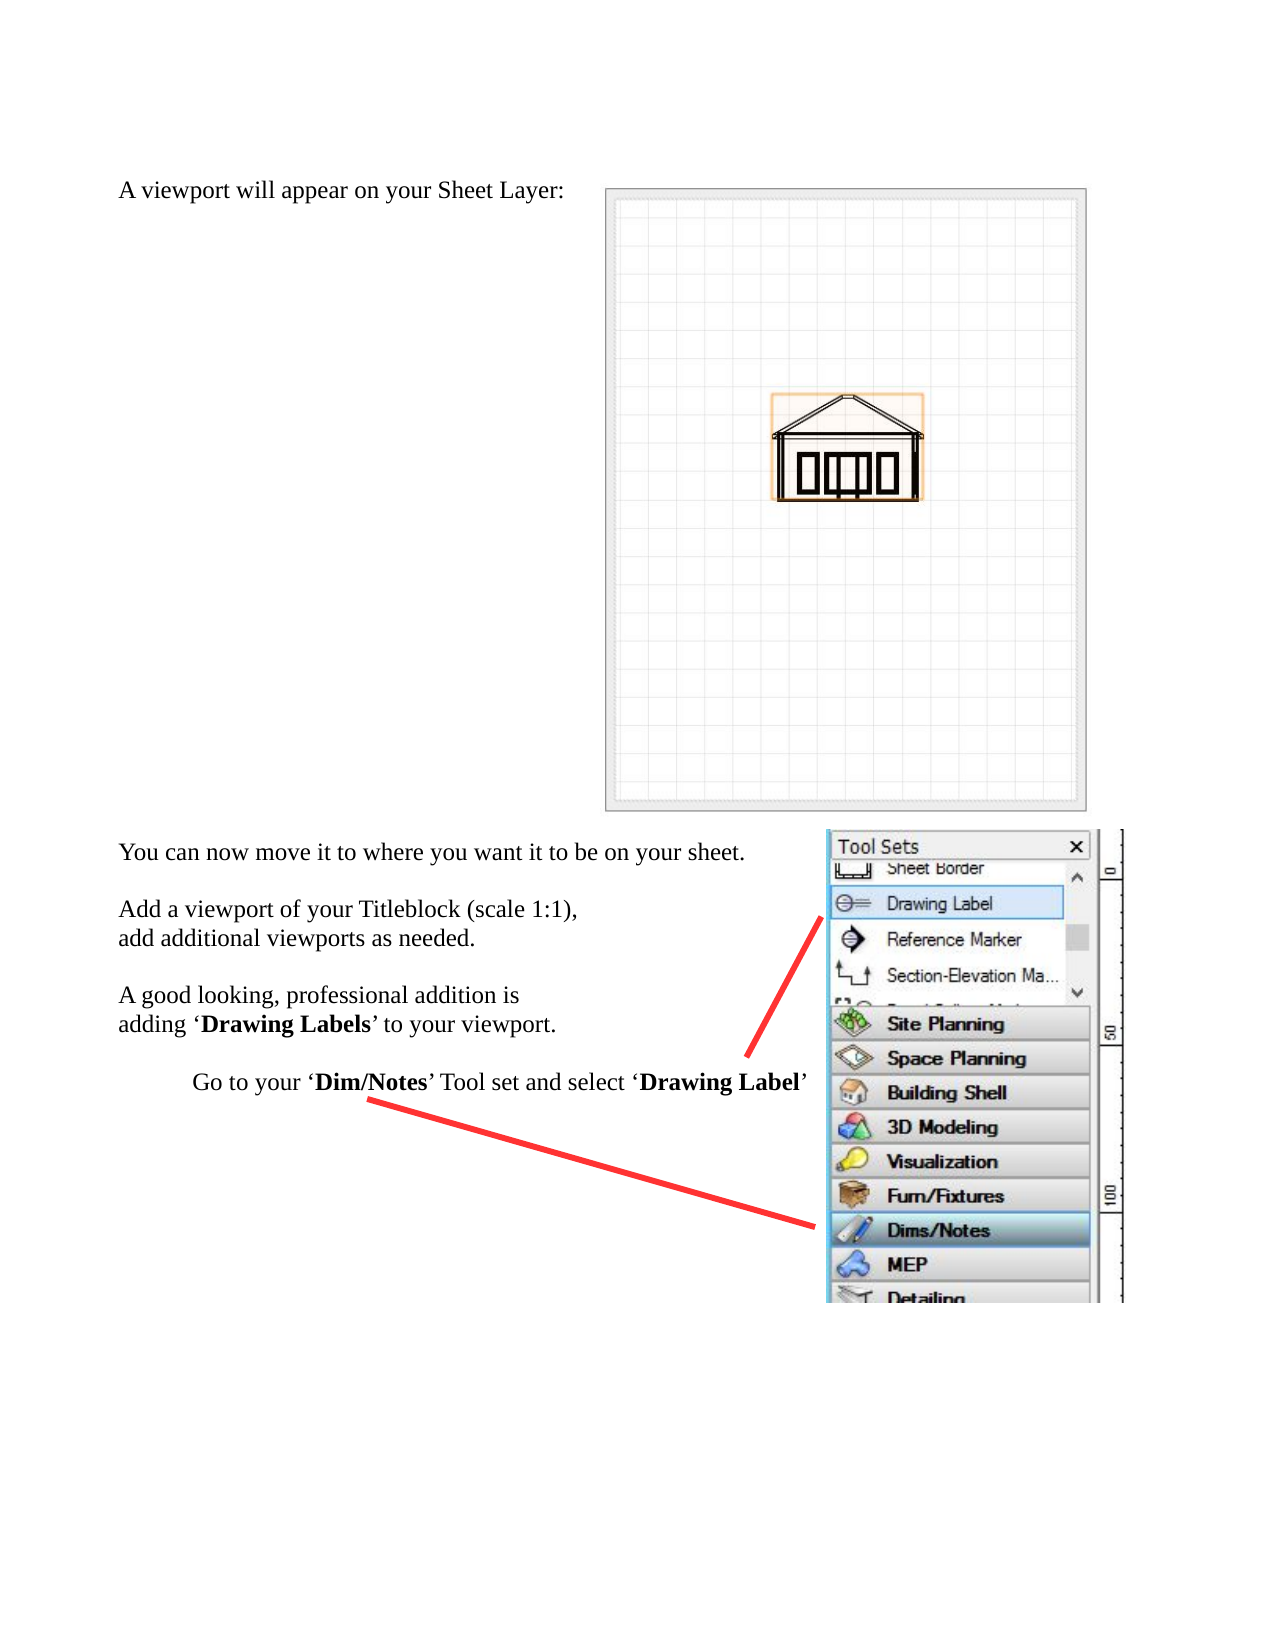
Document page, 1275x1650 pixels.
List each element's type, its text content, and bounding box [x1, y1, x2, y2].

text A good looking, professional addition is [118, 981, 783, 1009]
text [1127, 923, 1157, 952]
text [1127, 981, 1157, 1009]
text [777, 981, 826, 1009]
picture [600, 183, 1096, 824]
text A viewport will appear on your Sheet Layer: [118, 176, 1157, 204]
text You can now move it to where you want it to be on your sheet. [118, 837, 826, 866]
text Add a viewport of your Titleblock (scale 1:1), [118, 894, 826, 923]
text add additional viewports as needed. [118, 923, 814, 952]
text adding ‘Drawing Labels’ to your viewport. [118, 1009, 768, 1038]
picture [826, 829, 1127, 1303]
text [761, 1009, 826, 1038]
text [1127, 1009, 1157, 1038]
text Go to your ‘Dim/Notes’ Tool set and select ‘Drawing Label’ [118, 1067, 826, 1096]
